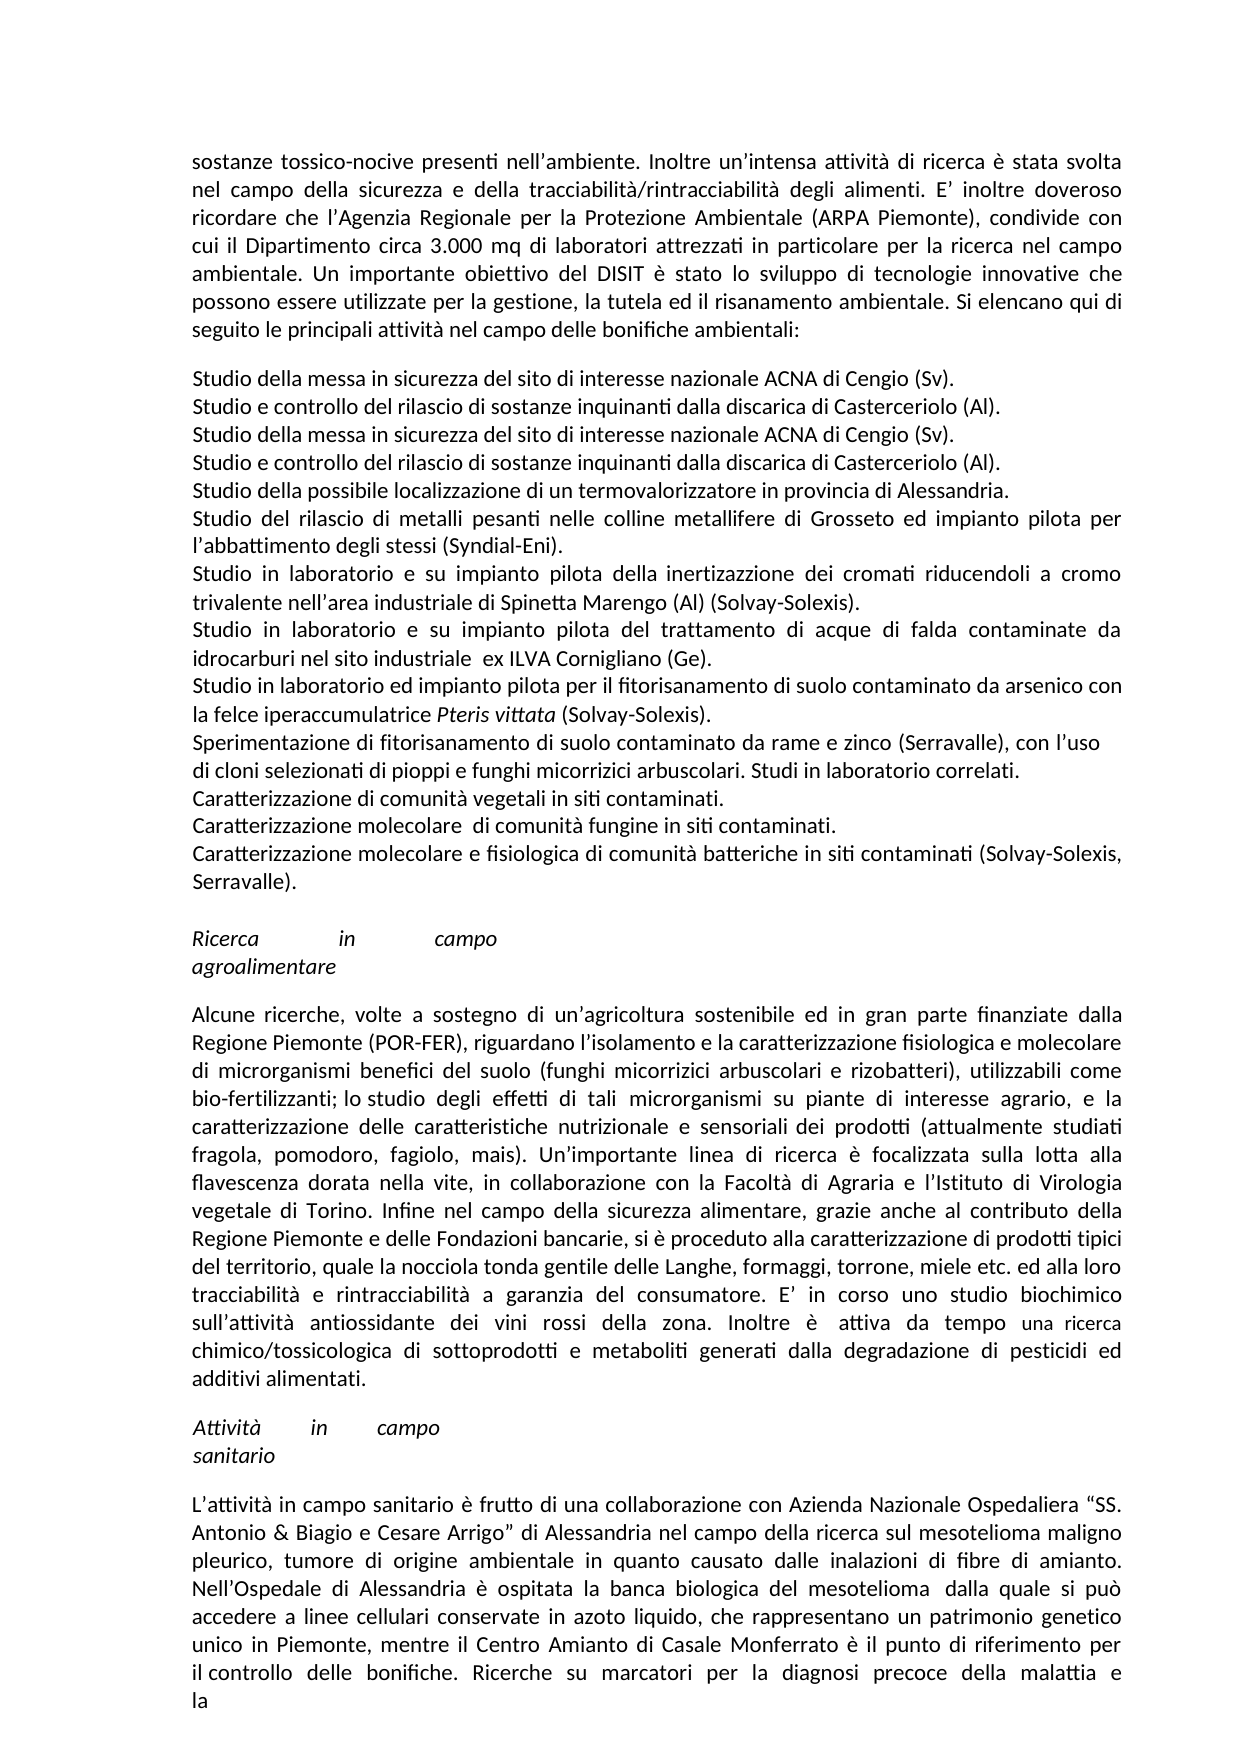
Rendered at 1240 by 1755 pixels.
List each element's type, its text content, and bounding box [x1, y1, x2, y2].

text Studio in laboratorio e su impianto pilota della inertizazzione dei cromati riducendoli a cromo trivalente nell’area industriale di Spinetta Marengo (Al) (Solvay-Solexis). [192, 559, 1122, 616]
text Studio in laboratorio ed impianto pilota per il fitorisanamento di suolo contaminato da arsenico con la felce iperaccumulatrice Pteris vittata (Solvay-Solexis). [192, 672, 1122, 728]
text Caratterizzazione molecolare di comunità fungine in siti contaminati. [192, 812, 837, 839]
text Sperimentazione di fitorisanamento di suolo contaminato da rame e zinco (Serravalle), con l’uso di cloni selezionati di pioppi e funghi micorrizici arbuscolari. Studi in laboratorio correlati. Caratterizzazione di comunità vegetali in siti contaminati. [192, 728, 1122, 812]
text Studio in laboratorio e su impianto pilota del trattamento di acque di falda contaminate da idrocarburi nel sito industriale ex ILVA Cornigliano (Ge). [192, 616, 1122, 672]
text Attività in campo sanitario [193, 1413, 440, 1469]
text Ricerca in campo agroalimentare [192, 924, 499, 980]
text Studio del rilascio di metalli pesanti nelle colline metallifere di Grosseto ed impianto pilota per l’abbattimento degli stessi (Syndial-Eni). [192, 504, 1122, 559]
text L’attività in campo sanitario è frutto di una collaborazione con Azienda Nazionale Ospedaliera “SS. Antonio & Biagio e Cesare Arrigo” di Alessandria nel campo della ricerca sul mesotelioma maligno pleurico, tumore di origine ambientale in quanto causato dalle inalazioni di fibre di amianto. Nell’Ospedale di Alessandria è ospitata la banca biologica del mesotelioma dalla quale si può accedere a linee cellulari conservate in azoto liquido, che rappresentano un patrimonio genetico unico in Piemonte, mentre il Centro Amianto di Casale Monferrato è il punto di riferimento per il controllo delle bonifiche. Ricerche su marcatori per la diagnosi precoce della malattia e la [192, 1490, 1122, 1714]
text Caratterizzazione molecolare e fisiologica di comunità batteriche in siti contaminati (Solvay-Solexis, Serravalle). [192, 839, 1122, 896]
text Studio della messa in sicurezza del sito di interesse nazionale ACNA di Cengio (Sv). Studio e controllo del rilascio di sostanze inquinanti dalla discarica di Casterceriolo (Al). Studio della messa in sicurezza del sito di interesse nazionale ACNA di Cengio (Sv). Studio e controllo del rilascio di sostanze inquinanti dalla discarica di Casterceriolo (Al). Studio della possibile localizzazione di un termovalorizzatore in provincia di Alessandria. [192, 364, 1009, 504]
text Alcune ricerche, volte a sostegno di un’agricoltura sostenibile ed in gran parte finanziate dalla Regione Piemonte (POR-FER), riguardano l’isolamento e la caratterizzazione fisiologica e molecolare di microrganismi benefici del suolo (funghi micorrizici arbuscolari e rizobatteri), utilizzabili come bio-fertilizzanti; lo studio degli effetti di tali microrganismi su piante di interesse agrario, e la caratterizzazione delle caratteristiche nutrizionale e sensoriali dei prodotti (attualmente studiati fragola, pomodoro, fagiolo, mais). Un’importante linea di ricerca è focalizzata sulla lotta alla flavescenza dorata nella vite, in collaborazione con la Facoltà di Agraria e l’Istituto di Virologia vegetale di Torino. Infine nel campo della sicurezza alimentare, grazie anche al contributo della Regione Piemonte e delle Fondazioni bancarie, si è proceduto alla caratterizzazione di prodotti tipici del territorio, quale la nocciola tonda gentile delle Langhe, formaggi, torrone, miele etc. ed alla loro tracciabilità e rintracciabilità a garanzia del consumatore. E’ in corso uno studio biochimico sull’attività antiossidante dei vini rossi della zona. Inoltre è attiva da tempo una ricerca chimico/tossicologica di sottoprodotti e metaboliti generati dalla degradazione di pesticidi ed additivi alimentati. [192, 1000, 1122, 1393]
text sostanze tossico-nocive presenti nell’ambiente. Inoltre un’intensa attività di ricerca è stata svolta nel campo della sicurezza e della tracciabilità/rintracciabilità degli alimenti. E’ inoltre doveroso ricordare che l’Agenzia Regionale per la Protezione Ambientale (ARPA Piemonte), condivide con cui il Dipartimento circa 3.000 mq di laboratori attrezzati in particolare per la ricerca nel campo ambientale. Un importante obiettivo del DISIT è stato lo sviluppo di tecnologie innovative che possono essere utilizzate per la gestione, la tutela ed il risanamento ambientale. Si elencano qui di seguito le principali attività nel campo delle bonifiche ambientali: [192, 147, 1122, 343]
